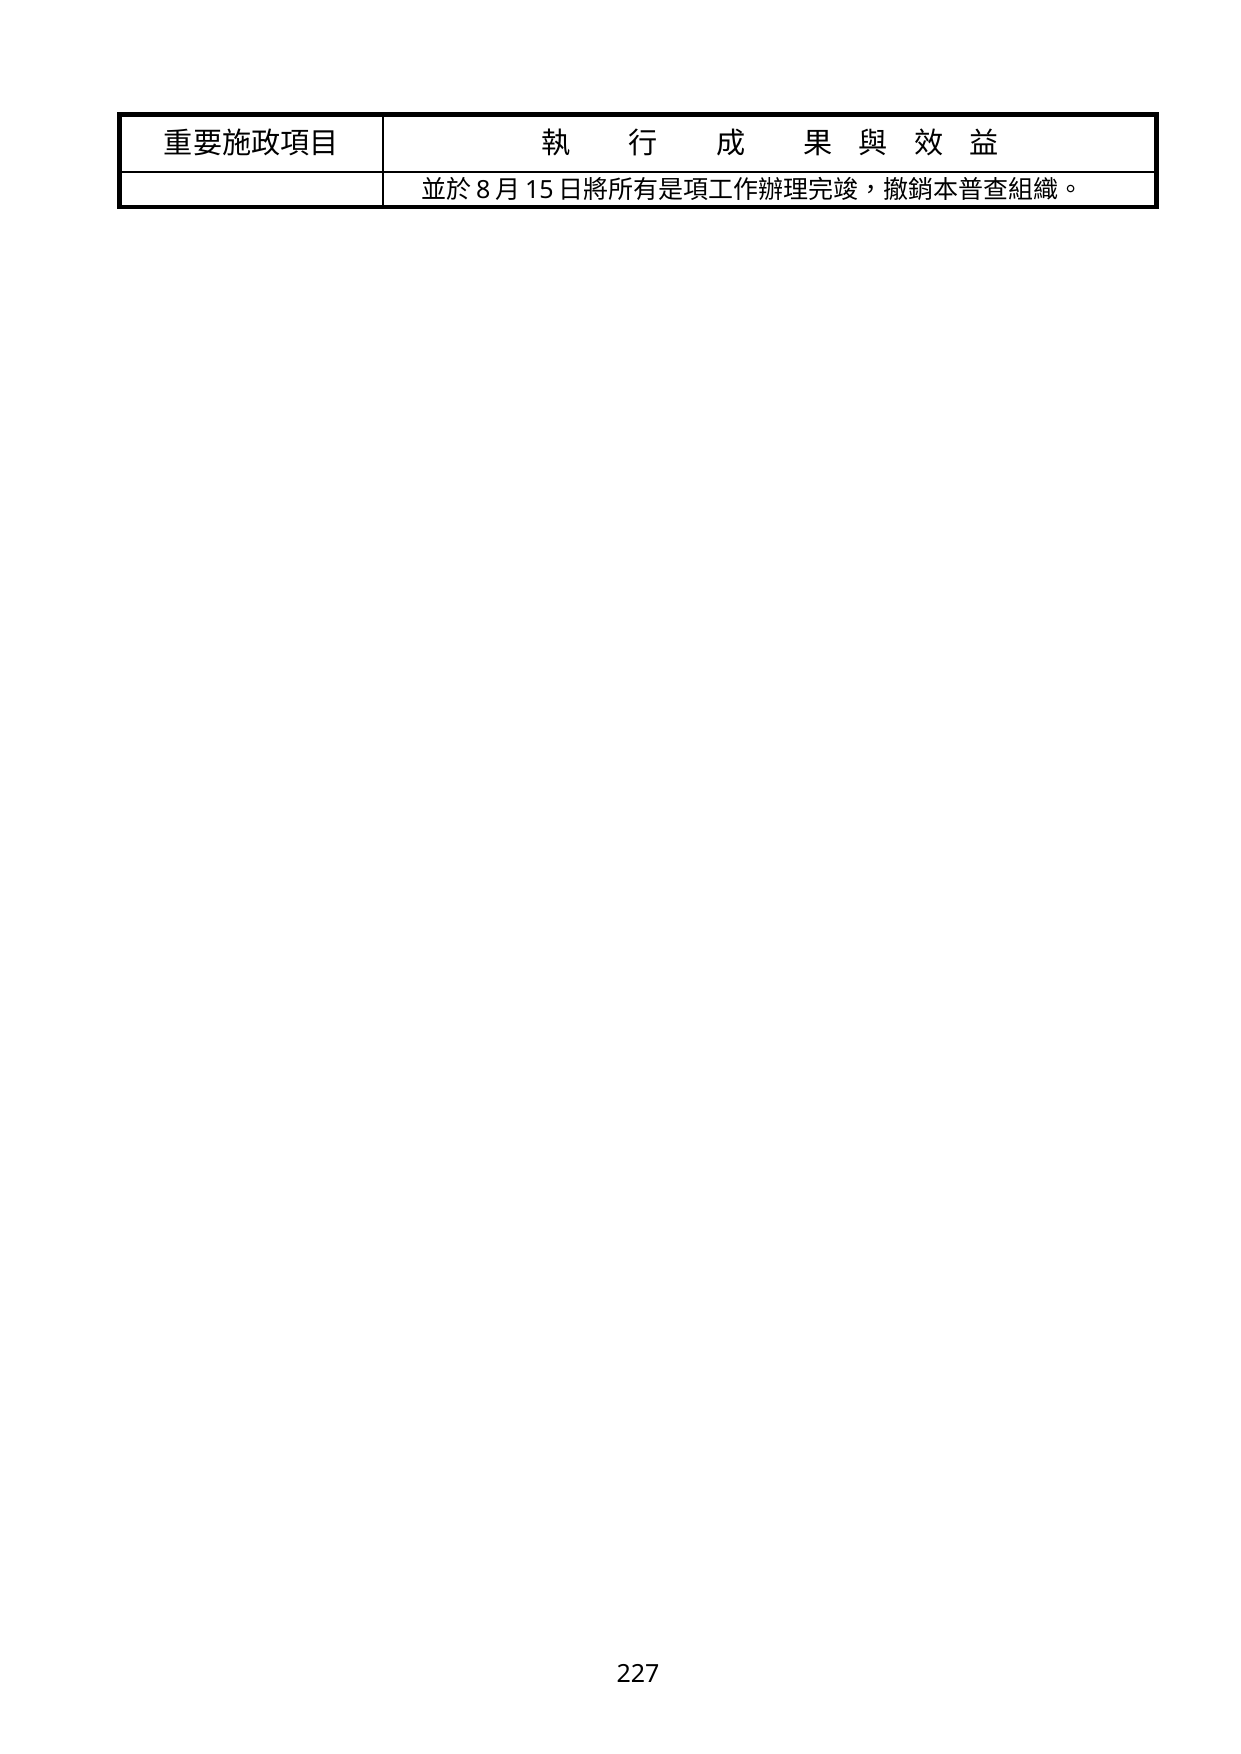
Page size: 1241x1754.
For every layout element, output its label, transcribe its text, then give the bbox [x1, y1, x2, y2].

table_cell 並於8月15日將所有是項工作辦理完竣，撤銷本普查組織。 [384, 173, 1154, 204]
table_header 重要施政項目 [122, 117, 382, 171]
table_header 執 行 成 果 與 效 益 [384, 117, 1154, 171]
